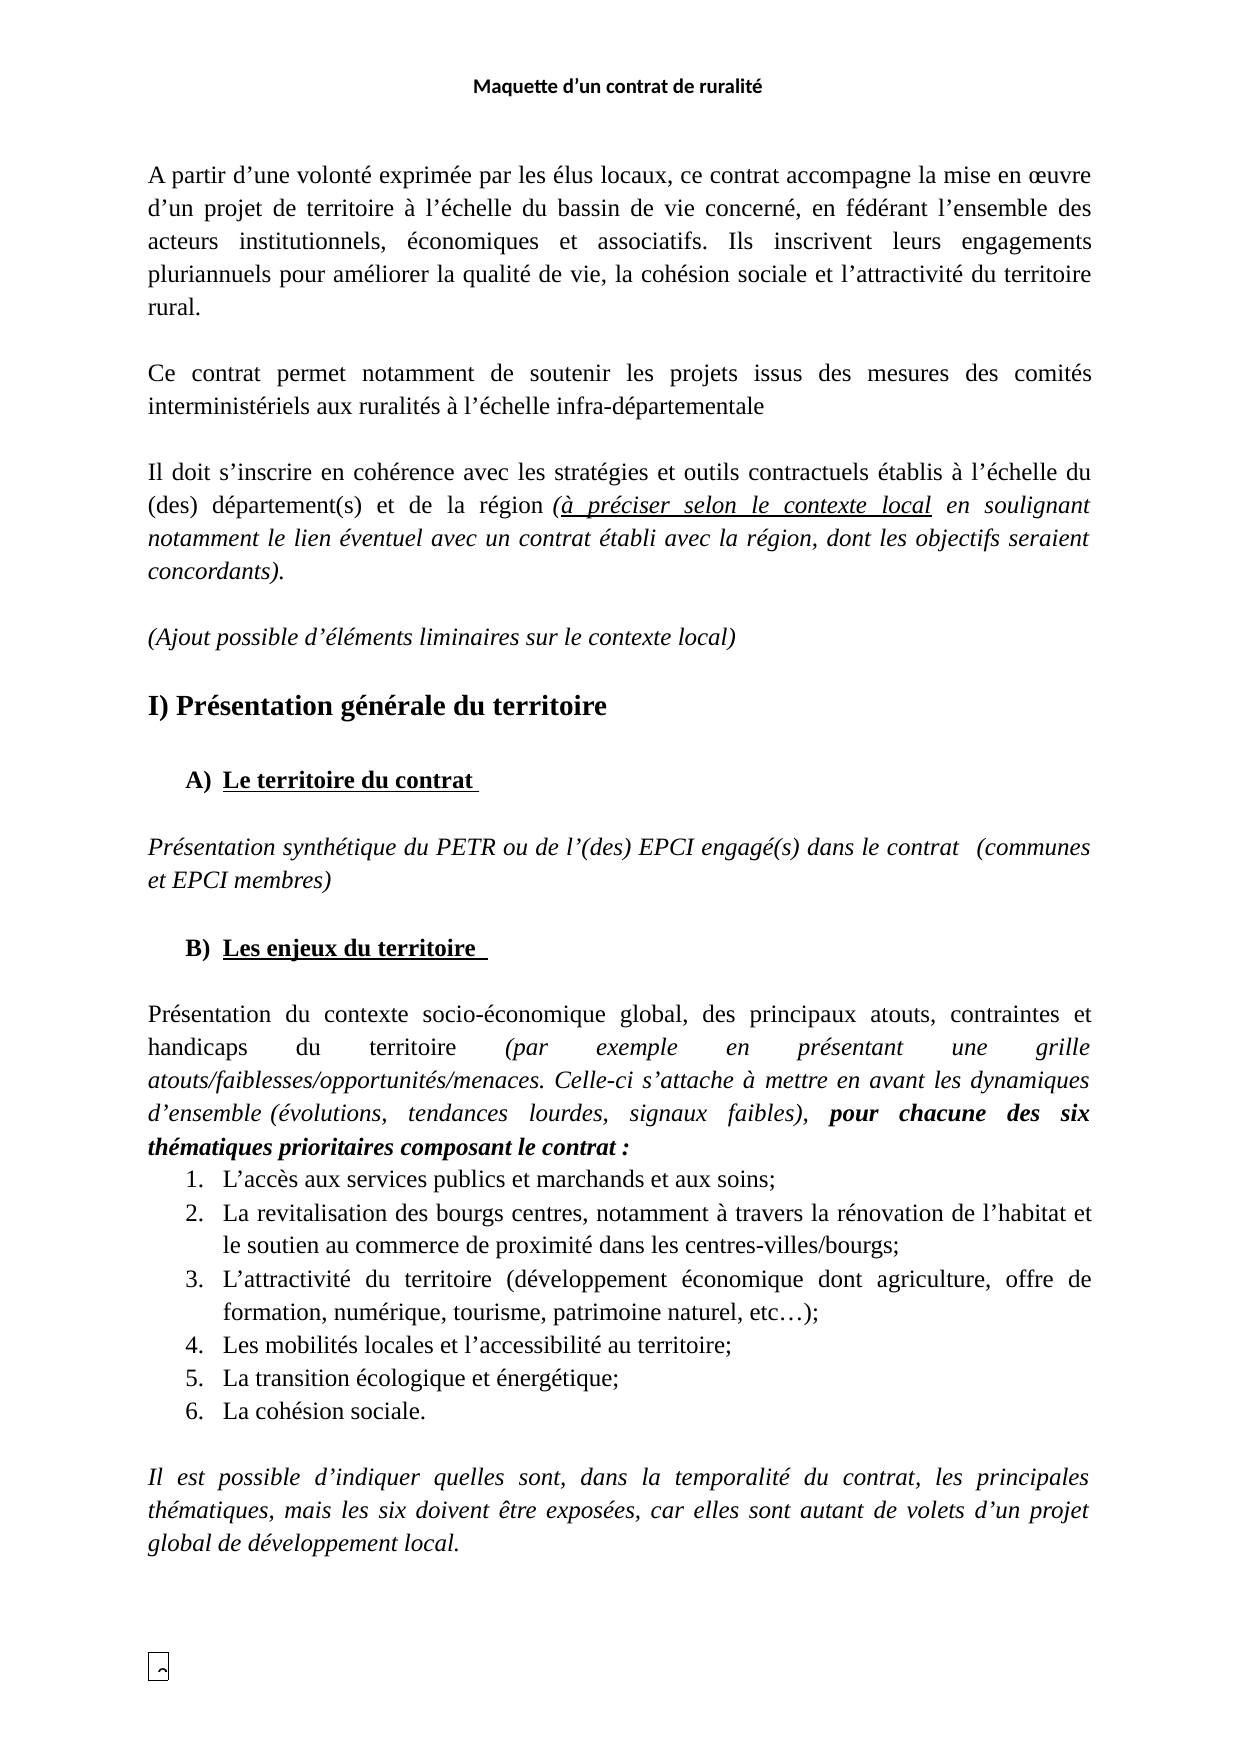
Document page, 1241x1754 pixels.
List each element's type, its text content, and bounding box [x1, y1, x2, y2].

text (Ajout possible d’éléments liminaires sur le contexte local) [148, 622, 1093, 651]
text A partir d’une volonté exprimée par les élus locaux, ce contrat accompagne la mise en œuvre d’un projet de territoire à l’échelle du bassin de vie concerné, en fédérant l’ensemble des acteurs institutionnels, économiques et associatifs. Ils inscrivent leurs engagements pluriannuels pour améliorer la qualité de vie, la cohésion sociale et l’attractivité du territoire rural. [148, 160, 1093, 321]
list La transition écologique et énergétique; [185, 1363, 1093, 1391]
list L’attractivité du territoire (développement économique dont agriculture, offre de formation, numérique, tourisme, patrimoine naturel, etc…); [185, 1264, 1093, 1325]
text Présentation synthétique du PETR ou de l’(des) EPCI engagé(s) dans le contrat (communes et EPCI membres) [148, 832, 1093, 893]
list La revitalisation des bourgs centres, notamment à travers la rénovation de l’habitat et le soutien au commerce de proximité dans les centres-villes/bourgs; [185, 1198, 1093, 1259]
list La cohésion sociale. [185, 1396, 1093, 1424]
list L’accès aux services publics et marchands et aux soins; [185, 1164, 1093, 1193]
text Ce contrat permet notamment de soutenir les projets issus des mesures des comités interministériels aux ruralités à l’échelle infra-départementale [148, 358, 1093, 420]
text I) Présentation générale du territoire [148, 688, 1093, 722]
text Il doit s’inscrire en cohérence avec les stratégies et outils contractuels établis à l’échelle du (des) département(s) et de la région (à préciser selon le contexte local en soulignant notamment le lien éventuel avec un contrat établi avec la région, dont les objectifs seraient concordants). [148, 457, 1093, 585]
text Il est possible d’indiquer quelles sont, dans la temporalité du contrat, les principales thématiques, mais les six doivent être exposées, car elles sont autant de volets d’un projet global de développement local. [148, 1462, 1093, 1557]
list Les enjeux du territoire [185, 933, 1093, 962]
text Présentation du contexte socio-économique global, des principaux atouts, contraintes et handicaps du territoire (par exemple en présentant une grille atouts/faiblesses/opportunités/menaces. Celle-ci s’attache à mettre en avant les dynamiques d’ensemble (évolutions, tendances lourdes, signaux faibles), pour chacune des six thématiques prioritaires composant le contrat : [148, 999, 1093, 1160]
list Le territoire du contrat [185, 766, 1093, 794]
list Les mobilités locales et l’accessibilité au territoire; [185, 1330, 1093, 1358]
